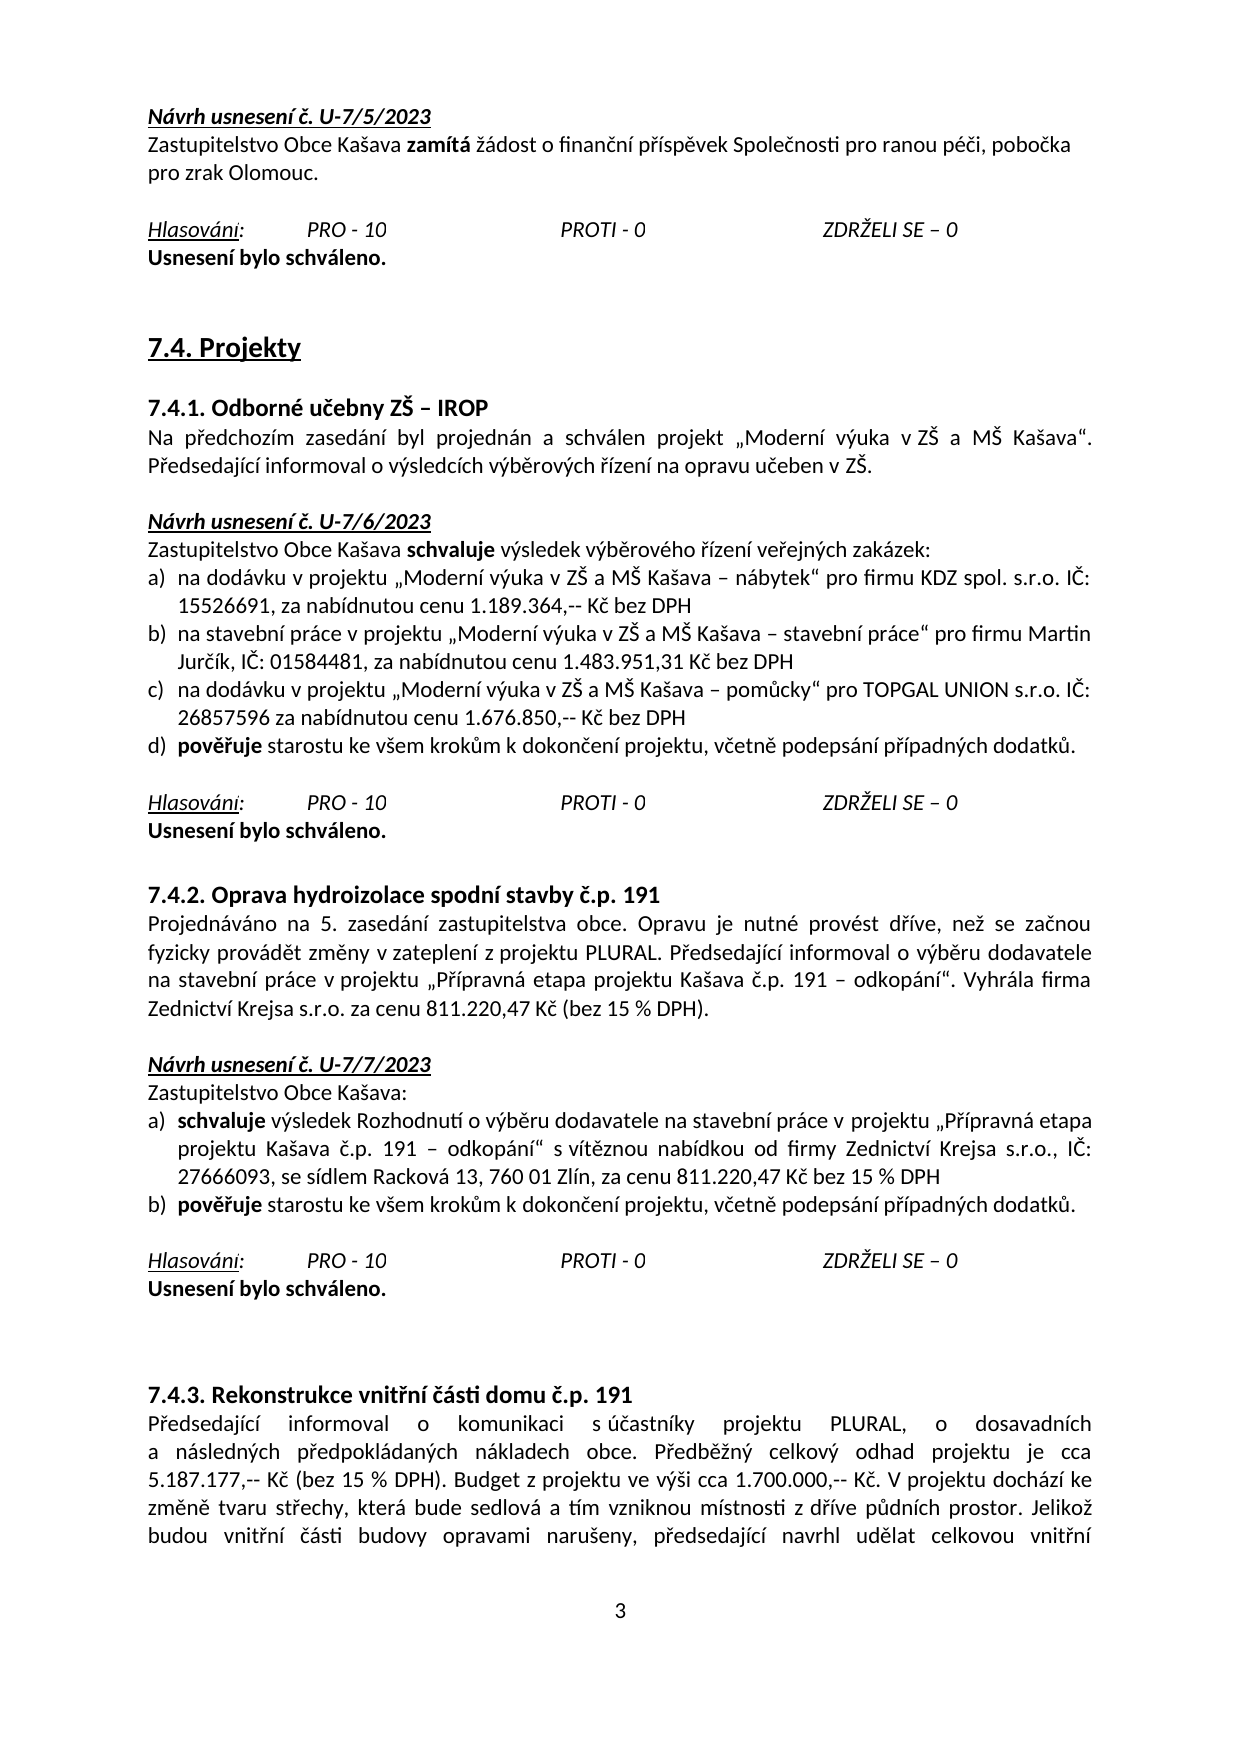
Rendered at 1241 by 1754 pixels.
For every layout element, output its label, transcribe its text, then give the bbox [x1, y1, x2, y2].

text Hlasování: PRO - 10 PROTI - 0 ZDRŽELI SE – 0 [148, 788, 1093, 816]
list pověřuje starostu ke všem krokům k dokončení projektu, včetně podepsání případných dodatků. [148, 731, 1093, 759]
text Návrh usnesení č. U-7/7/2023 [148, 1050, 1093, 1078]
text Návrh usnesení č. U-7/6/2023 [148, 507, 1093, 535]
list schvaluje výsledek Rozhodnutí o výběru dodavatele na stavební práce v projektu „Přípravná etapa projektu Kašava č.p. 191 – odkopání“ s vítěznou nabídkou od firmy Zednictví Krejsa s.r.o., IČ: 27666093, se sídlem Racková 13, 760 01 Zlín, za cenu 811.220,47 Kč bez 15 % DPH [148, 1106, 1093, 1191]
text Na předchozím zasedání byl projednán a schválen projekt „Moderní výuka v ZŠ a MŠ Kašava“. Předsedající informoval o výsledcích výběrových řízení na opravu učeben v ZŠ. [148, 423, 1093, 479]
list na dodávku v projektu „Moderní výuka v ZŠ a MŠ Kašava – nábytek“ pro firmu KDZ spol. s.r.o. IČ: 15526691, za nabídnutou cenu 1.189.364,-- Kč bez DPH [148, 563, 1093, 619]
list na dodávku v projektu „Moderní výuka v ZŠ a MŠ Kašava – pomůcky“ pro TOPGAL UNION s.r.o. IČ: 26857596 za nabídnutou cenu 1.676.850,-- Kč bez DPH [148, 675, 1093, 731]
text Zastupitelstvo Obce Kašava zamítá žádost o finanční příspěvek Společnosti pro ranou péči, pobočka pro zrak Olomouc. [148, 131, 1093, 187]
text 7.4.1. Odborné učebny ZŠ – IROP [148, 392, 1093, 423]
text Hlasování: PRO - 10 PROTI - 0 ZDRŽELI SE – 0 [148, 215, 1093, 243]
text Usnesení bylo schváleno. [148, 1274, 1093, 1303]
text 7.4. Projekty [148, 329, 1093, 364]
text Návrh usnesení č. U-7/5/2023 [148, 102, 1093, 131]
text Zastupitelstvo Obce Kašava: [148, 1078, 1093, 1106]
text Projednáváno na 5. zasedání zastupitelstva obce. Opravu je nutné provést dříve, než se začnou fyzicky provádět změny v zateplení z projektu PLURAL. Předsedající informoval o výběru dodavatele na stavební práce v projektu „Přípravná etapa projektu Kašava č.p. 191 – odkopání“. Vyhrála firma Zednictví Krejsa s.r.o. za cenu 811.220,47 Kč (bez 15 % DPH). [148, 909, 1093, 1022]
text 7.4.2. Oprava hydroizolace spodní stavby č.p. 191 [148, 879, 1093, 909]
text Usnesení bylo schváleno. [148, 243, 1093, 271]
text 7.4.3. Rekonstrukce vnitřní části domu č.p. 191 [148, 1379, 1093, 1409]
text Zastupitelstvo Obce Kašava schvaluje výsledek výběrového řízení veřejných zakázek: [148, 535, 1093, 563]
text Předsedající informoval o komunikaci s účastníky projektu PLURAL, o dosavadních a následných předpokládaných nákladech obce. Předběžný celkový odhad projektu je cca 5.187.177,-- Kč (bez 15 % DPH). Budget z projektu ve výši cca 1.700.000,-- Kč. V projektu dochází ke změně tvaru střechy, která bude sedlová a tím vzniknou místnosti z dříve půdních prostor. Jelikož budou vnitřní části budovy opravami narušeny, předsedající navrhl udělat celkovou vnitřní [148, 1409, 1093, 1549]
list na stavební práce v projektu „Moderní výuka v ZŠ a MŠ Kašava – stavební práce“ pro firmu Martin Jurčík, IČ: 01584481, za nabídnutou cenu 1.483.951,31 Kč bez DPH [148, 619, 1093, 675]
list pověřuje starostu ke všem krokům k dokončení projektu, včetně podepsání případných dodatků. [148, 1191, 1093, 1218]
text Hlasování: PRO - 10 PROTI - 0 ZDRŽELI SE – 0 [148, 1247, 1093, 1274]
text Usnesení bylo schváleno. [148, 816, 1093, 844]
